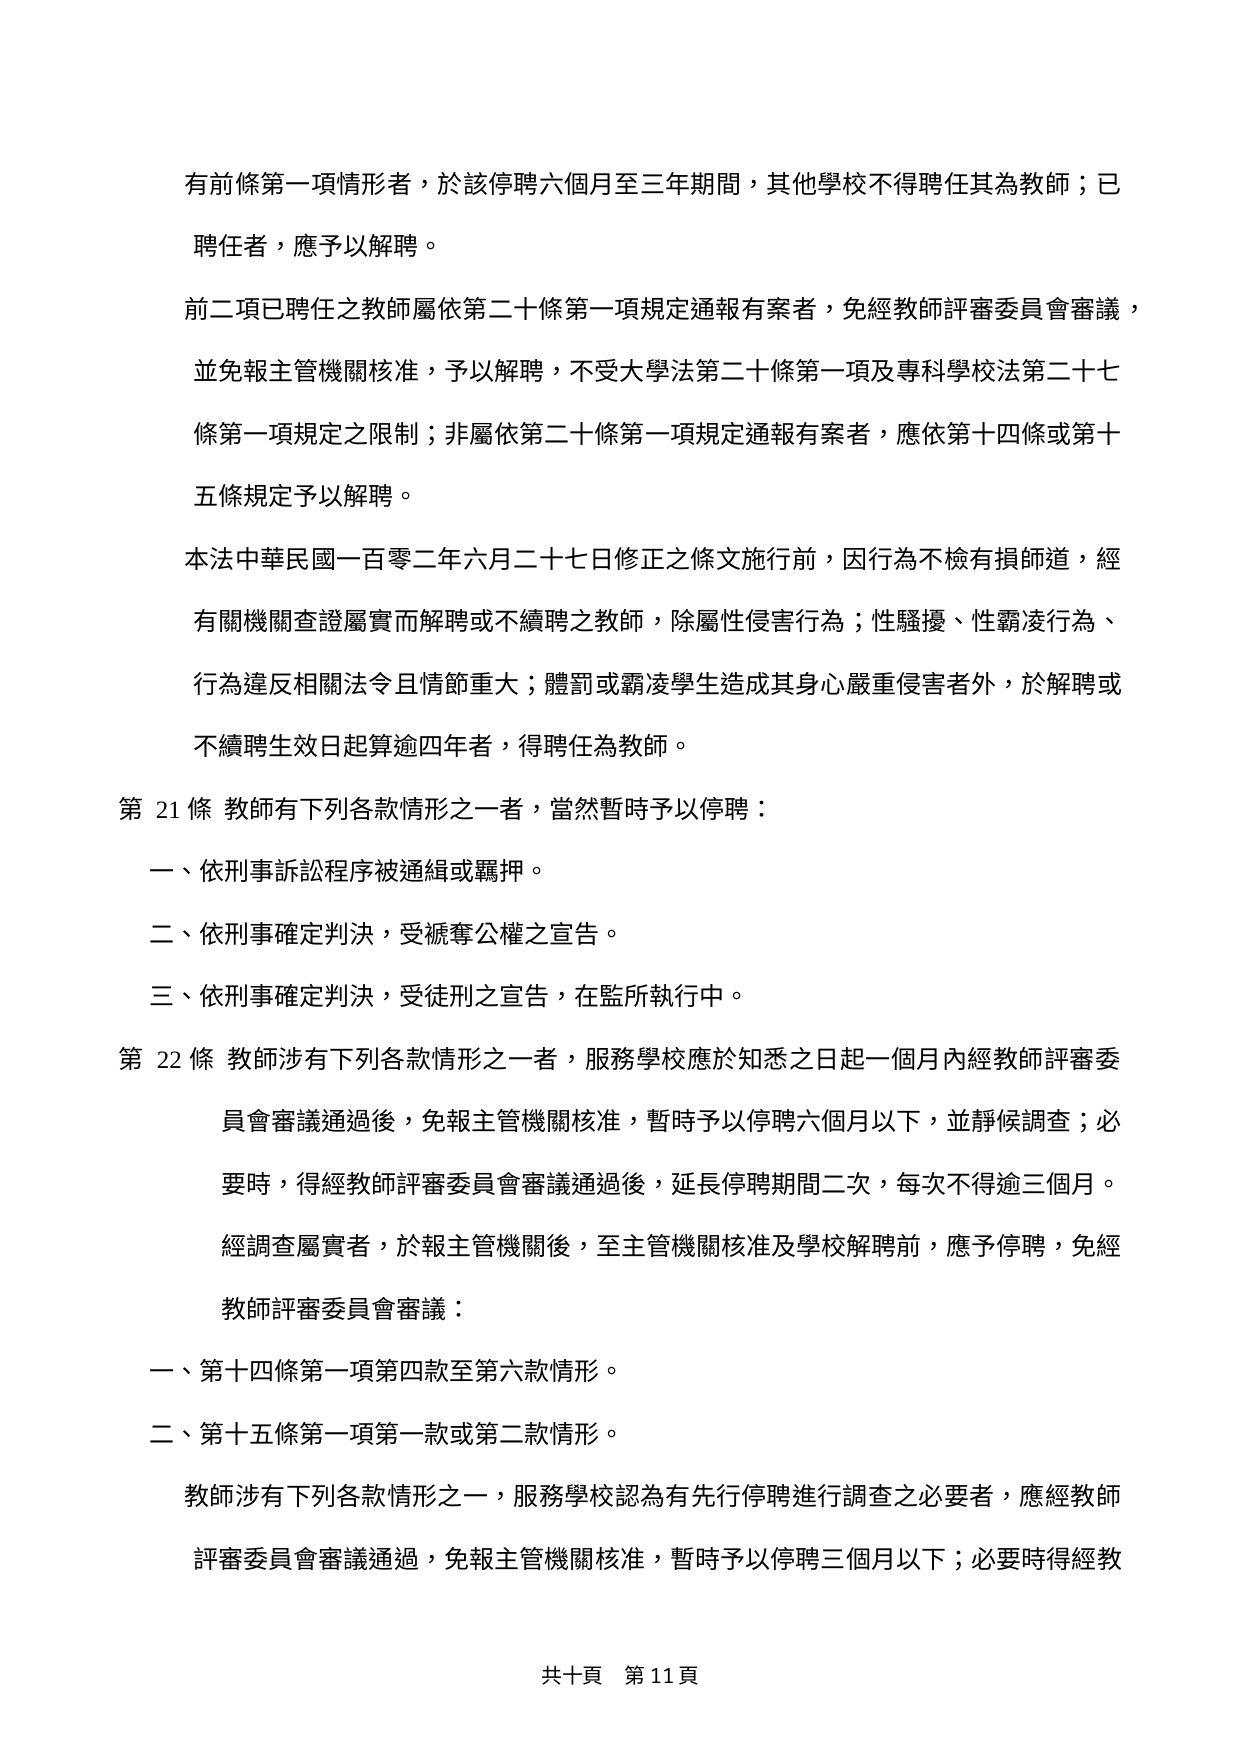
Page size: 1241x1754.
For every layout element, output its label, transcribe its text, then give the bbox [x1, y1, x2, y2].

text 三、依刑事確定判決，受徒刑之宣告，在監所執行中。 [118, 953, 1122, 1016]
text 本法中華民國一百零二年六月二十七日修正之條文施行前，因行為不檢有損師道，經有關機關查證屬實而解聘或不續聘之教師，除屬性侵害行為；性騷擾、性霸凌行為、行為違反相關法令且情節重大；體罰或霸凌學生造成其身心嚴重侵害者外，於解聘或不續聘生效日起算逾四年者，得聘任為教師。 [118, 516, 1122, 766]
text 一、依刑事訴訟程序被通緝或羈押。 [118, 828, 1122, 891]
text 第 21 條 教師有下列各款情形之一者，當然暫時予以停聘： [118, 766, 1122, 828]
text 二、第十五條第一項第一款或第二款情形。 [118, 1391, 1122, 1453]
text 一、第十四條第一項第四款至第六款情形。 [118, 1328, 1122, 1391]
text 二、依刑事確定判決，受褫奪公權之宣告。 [118, 891, 1122, 953]
text 前二項已聘任之教師屬依第二十條第一項規定通報有案者，免經教師評審委員會審議，並免報主管機關核准，予以解聘，不受大學法第二十條第一項及專科學校法第二十七條第一項規定之限制；非屬依第二十條第一項規定通報有案者，應依第十四條或第十五條規定予以解聘。 [118, 266, 1122, 516]
text 第 22 條 教師涉有下列各款情形之一者，服務學校應於知悉之日起一個月內經教師評審委員會審議通過後，免報主管機關核准，暫時予以停聘六個月以下，並靜候調查；必要時，得經教師評審委員會審議通過後，延長停聘期間二次，每次不得逾三個月。經調查屬實者，於報主管機關後，至主管機關核准及學校解聘前，應予停聘，免經教師評審委員會審議： [118, 1016, 1122, 1328]
text 有前條第一項情形者，於該停聘六個月至三年期間，其他學校不得聘任其為教師；已聘任者，應予以解聘。 [118, 141, 1122, 266]
text 教師涉有下列各款情形之一，服務學校認為有先行停聘進行調查之必要者，應經教師評審委員會審議通過，免報主管機關核准，暫時予以停聘三個月以下；必要時得經教 [118, 1453, 1122, 1578]
